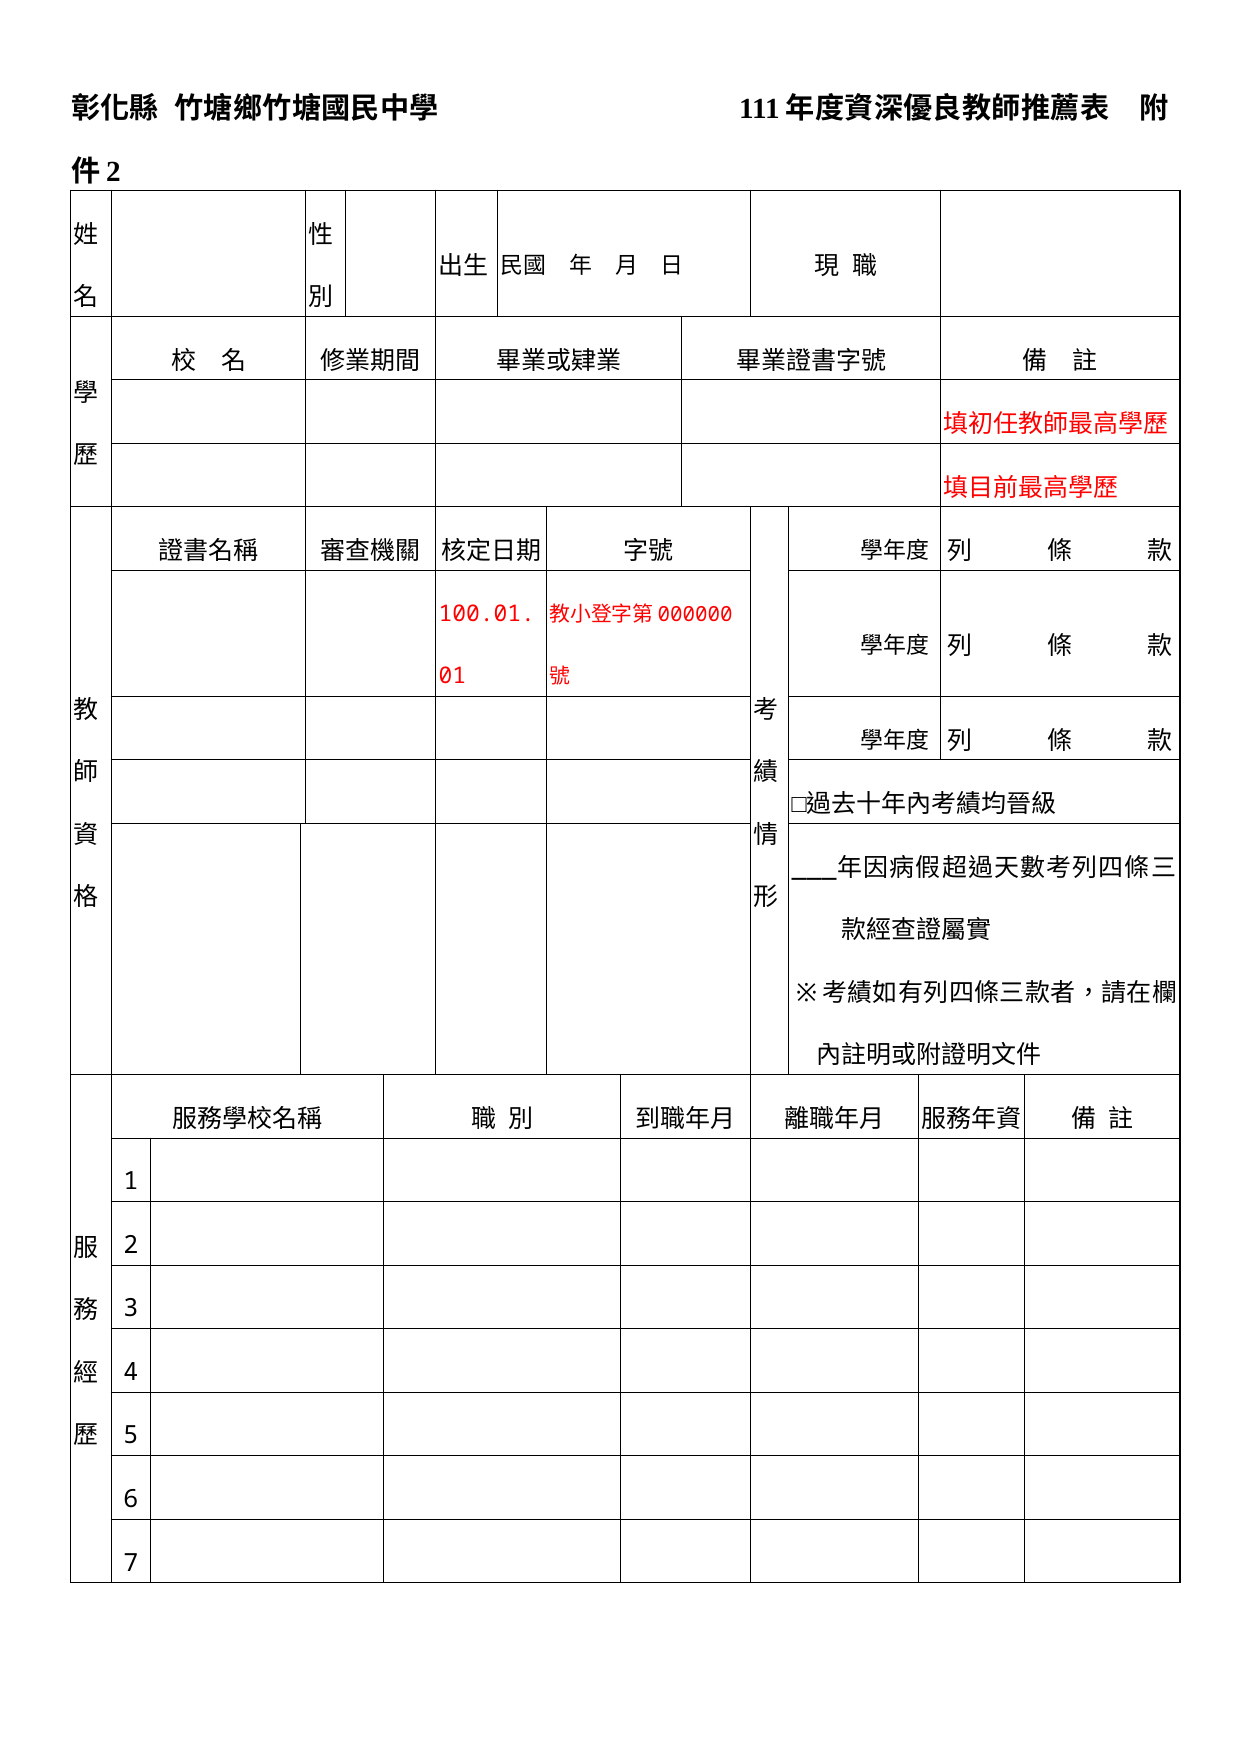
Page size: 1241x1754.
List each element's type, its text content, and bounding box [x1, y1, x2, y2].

table_cell [1025, 1456, 1179, 1519]
table_cell [621, 1329, 750, 1392]
table_cell [1025, 1393, 1179, 1455]
table_cell [436, 697, 546, 759]
table_header 出生 [436, 191, 497, 316]
table_cell 學歷 [71, 317, 111, 506]
table_cell [751, 1139, 918, 1201]
table_cell [384, 1266, 620, 1328]
table_cell 教師資格 [71, 507, 111, 1074]
table_cell 100.01.01 [436, 571, 546, 696]
table_cell 審查機關 [306, 507, 435, 570]
table_header [941, 191, 1179, 316]
table_cell [621, 1520, 750, 1582]
table_cell [919, 1393, 1024, 1455]
table_cell [919, 1266, 1024, 1328]
table_cell 3 [112, 1266, 150, 1328]
table_cell [436, 824, 546, 1074]
table_cell [547, 760, 750, 823]
table_cell [436, 760, 546, 823]
table_cell [151, 1139, 383, 1201]
table_cell 服務學校名稱 [112, 1075, 383, 1137]
table_cell 服務經歷 [71, 1075, 111, 1582]
table_cell [436, 444, 681, 506]
table_cell [1025, 1329, 1179, 1392]
table_cell [751, 1329, 918, 1392]
table_cell [621, 1456, 750, 1519]
table_cell [306, 571, 435, 696]
table_cell [1025, 1139, 1179, 1201]
table_cell [919, 1202, 1024, 1264]
table_cell 服務年資 [919, 1075, 1024, 1137]
table_cell 學年度 [789, 697, 940, 759]
table_header [346, 191, 435, 316]
text 彰化縣 竹塘鄉竹塘國民中學 111年度資深優良教師推薦表 附件2 [71, 64, 1169, 189]
table_cell [112, 824, 300, 1074]
table_cell [151, 1520, 383, 1582]
table_cell [751, 1202, 918, 1264]
table_cell [151, 1456, 383, 1519]
table_cell 填初任教師最高學歷 [941, 380, 1179, 443]
table_cell [301, 824, 435, 1074]
table_header 現 職 [751, 191, 940, 316]
table_cell 5 [112, 1393, 150, 1455]
table_cell [112, 760, 305, 823]
table_cell [751, 1266, 918, 1328]
table_cell [384, 1520, 620, 1582]
table_cell 修業期間 [306, 317, 435, 379]
table_cell 證書名稱 [112, 507, 305, 570]
table_cell [919, 1456, 1024, 1519]
table_cell [151, 1393, 383, 1455]
table_cell 畢業證書字號 [682, 317, 940, 379]
table_cell [384, 1393, 620, 1455]
table_cell [436, 380, 681, 443]
table_header 姓名 [71, 191, 111, 316]
table_cell [306, 697, 435, 759]
table_cell 核定日期 [436, 507, 546, 570]
table_cell [151, 1266, 383, 1328]
table_cell 備 註 [1025, 1075, 1179, 1137]
table_cell 離職年月 [751, 1075, 918, 1137]
table_cell 7 [112, 1520, 150, 1582]
table_cell [621, 1139, 750, 1201]
table_header 民國 年 月 日 [498, 191, 750, 316]
table_cell 字號 [547, 507, 750, 570]
table_cell 列 條 款 [941, 571, 1179, 696]
table_cell [751, 1393, 918, 1455]
table_cell [306, 760, 435, 823]
table_cell [621, 1202, 750, 1264]
table_cell [919, 1139, 1024, 1201]
table_header [112, 191, 305, 316]
table_cell [1025, 1520, 1179, 1582]
table_cell 列 條 款 [941, 697, 1179, 759]
table_cell 備 註 [941, 317, 1179, 379]
table_cell 4 [112, 1329, 150, 1392]
table_cell [112, 444, 305, 506]
table_cell [1025, 1202, 1179, 1264]
table_cell [682, 380, 940, 443]
table_cell [621, 1266, 750, 1328]
table_cell [547, 697, 750, 759]
table_cell [919, 1520, 1024, 1582]
table_cell 考績情形 [751, 507, 788, 1074]
table_cell [751, 1520, 918, 1582]
table_cell [112, 571, 305, 696]
table_cell 畢業或肄業 [436, 317, 681, 379]
table_cell [151, 1202, 383, 1264]
table_cell 到職年月 [621, 1075, 750, 1137]
table_cell [682, 444, 940, 506]
table_cell [384, 1456, 620, 1519]
table_cell ___年因病假超過天數考列四條三款經查證屬實 ※考績如有列四條三款者，請在欄內註明或附證明文件 [789, 824, 1179, 1074]
table_cell □過去十年內考績均晉級 [789, 760, 1179, 823]
table_cell 1 [112, 1139, 150, 1201]
table_cell [306, 380, 435, 443]
table_cell 學年度 [789, 507, 940, 570]
table_cell [306, 444, 435, 506]
table_cell [112, 697, 305, 759]
table_cell [384, 1202, 620, 1264]
table_cell 6 [112, 1456, 150, 1519]
table_cell 列 條 款 [941, 507, 1179, 570]
table_cell [621, 1393, 750, 1455]
table_cell 2 [112, 1202, 150, 1264]
table_cell [112, 380, 305, 443]
table_cell 校 名 [112, 317, 305, 379]
table_header 性別 [306, 191, 345, 316]
table_cell 學年度 [789, 571, 940, 696]
table_cell 教小登字第000000號 [547, 571, 750, 696]
table_cell [547, 824, 750, 1074]
table_cell 職 別 [384, 1075, 620, 1137]
table_cell [1025, 1266, 1179, 1328]
table_cell [751, 1456, 918, 1519]
table_cell 填目前最高學歷 [941, 444, 1179, 506]
table_cell [384, 1139, 620, 1201]
table_cell [151, 1329, 383, 1392]
table_cell [384, 1329, 620, 1392]
table_cell [919, 1329, 1024, 1392]
